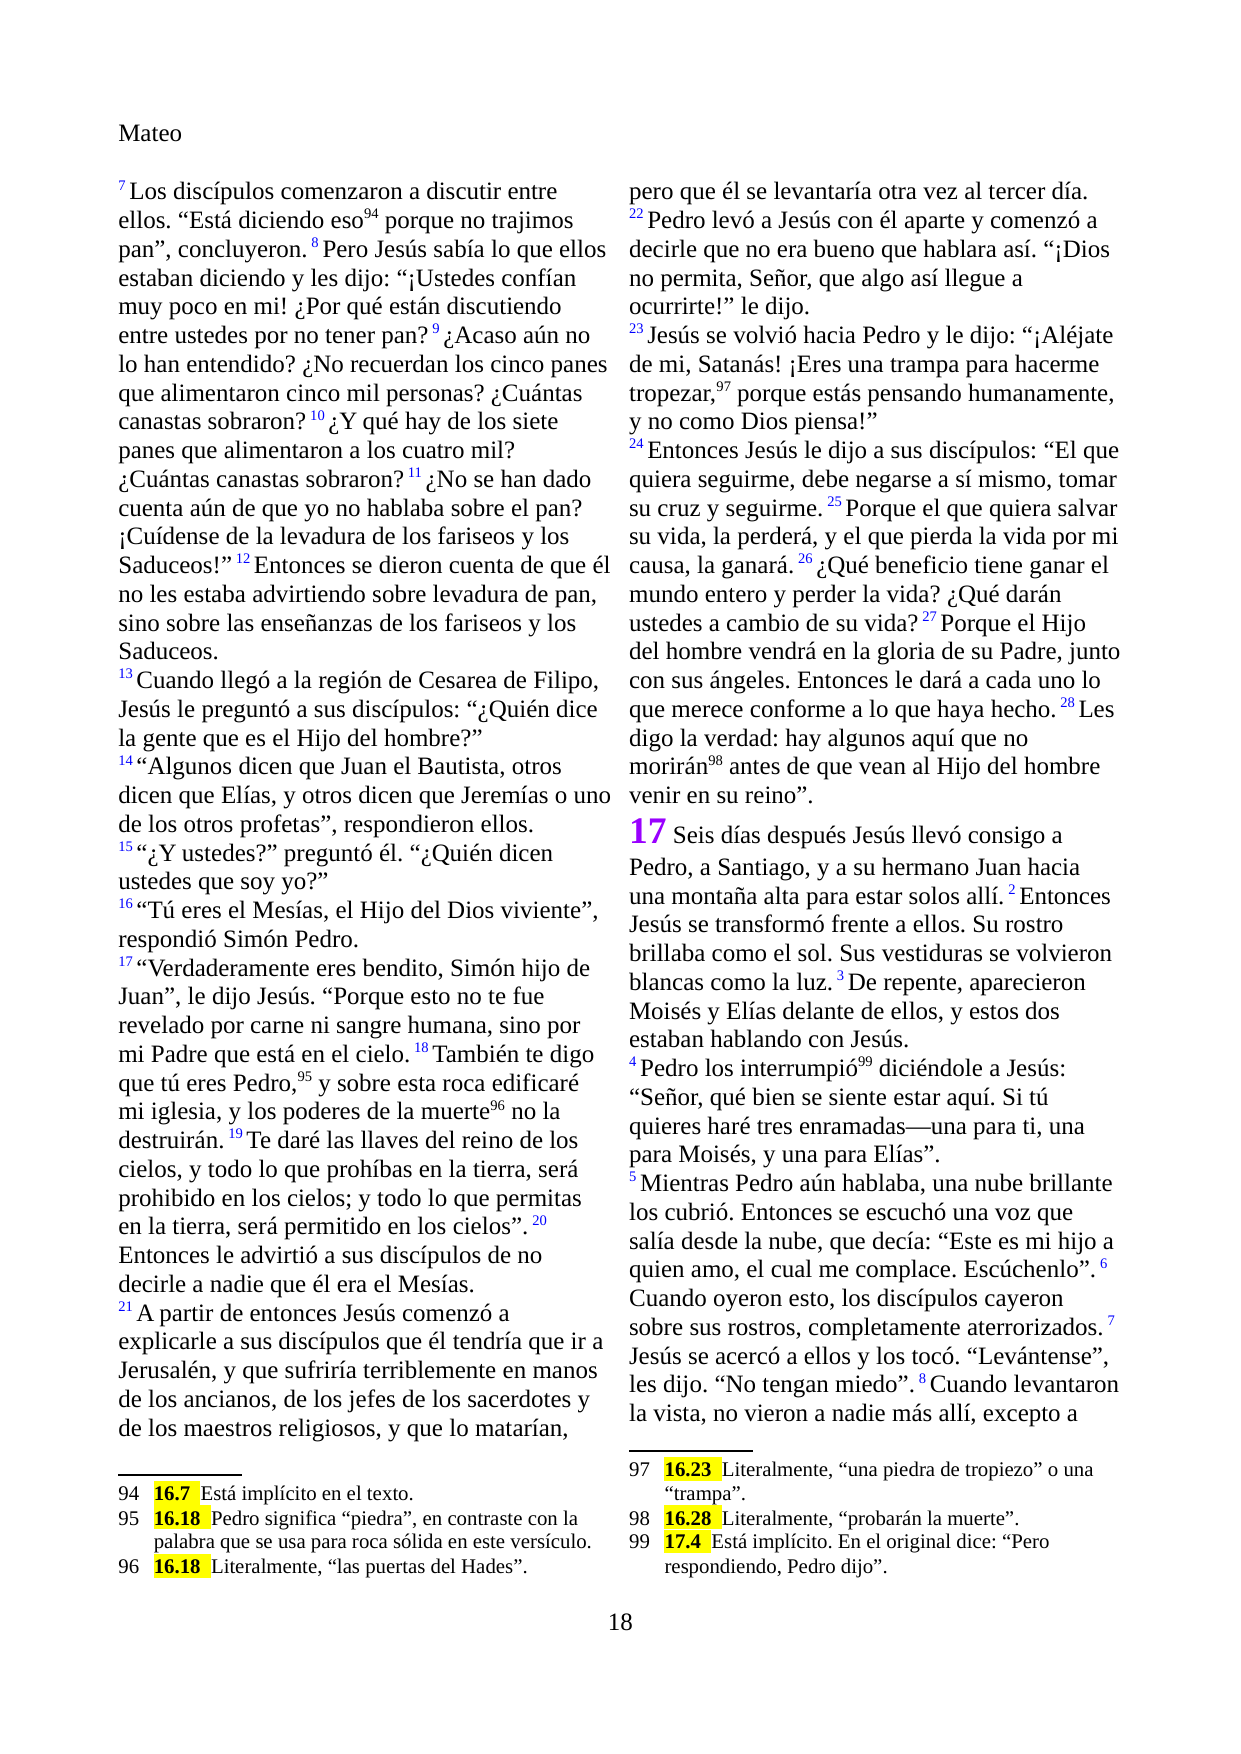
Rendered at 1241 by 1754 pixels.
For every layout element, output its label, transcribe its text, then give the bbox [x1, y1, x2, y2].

text 23 Jesús se volvió hacia Pedro y le dijo: “¡Aléjate de mi, Satanás! ¡Eres una trampa para hacerme tropezar, porque estás pensando humanamente, y no como Dios piensa!” [629, 320, 1122, 435]
text 17 Seis días después Jesús llevó consigo a Pedro, a Santiago, y a su hermano Juan hacia una montaña alta para estar solos allí. 2 Entonces Jesús se transformó frente a ellos. Su rostro brillaba como el sol. Sus vestiduras se volvieron blancas como la luz. 3 De repente, aparecieron Moisés y Elías delante de ellos, y estos dos estaban hablando con Jesús. [629, 809, 1122, 1053]
text 5 Mientras Pedro aún hablaba, una nube brillante los cubrió. Entonces se escuchó una voz que salía desde la nube, que decía: “Este es mi hijo a quien amo, el cual me complace. Escúchenlo”. 6 Cuando oyeron esto, los discípulos cayeron sobre sus rostros, completamente aterrorizados. 7 Jesús se acercó a ellos y los tocó. “Levántense”, les dijo. “No tengan miedo”. 8 Cuando levantaron la vista, no vieron a nadie más allí, excepto a [629, 1168, 1122, 1427]
text 16.7 Está implícito en el texto. [118, 1481, 154, 1505]
text 16 “Tú eres el Mesías, el Hijo del Dios viviente”, respondió Simón Pedro. [118, 895, 611, 953]
text pero que él se levantaría otra vez al tercer día. [629, 176, 1122, 205]
text 16.23 Literalmente, “una piedra de tropiezo” o una “trampa”. [629, 1457, 1122, 1505]
text 16.18 Pedro significa “piedra”, en contraste con la palabra que se usa para roca sólida en este versículo. [118, 1505, 611, 1553]
text 4 Pedro los interrumpió diciéndole a Jesús: “Señor, qué bien se siente estar aquí. Si tú quieres haré tres enramadas—una para ti, una para Moisés, y una para Elías”. [629, 1053, 1122, 1168]
text 16.18 Literalmente, “las puertas del Hades”. [118, 1553, 611, 1578]
text 17 “Verdaderamente eres bendito, Simón hijo de Juan”, le dijo Jesús. “Porque esto no te fue revelado por carne ni sangre humana, sino por mi Padre que está en el cielo. 18 También te digo que tú eres Pedro, y sobre esta roca edificaré mi iglesia, y los poderes de la muerte no la destruirán. 19 Te daré las llaves del reino de los cielos, y todo lo que prohíbas en la tierra, será prohibido en los cielos; y todo lo que permitas en la tierra, será permitido en los cielos”. 20 Entonces le advirtió a sus discípulos de no decirle a nadie que él era el Mesías. [118, 953, 611, 1298]
text 14 “Algunos dicen que Juan el Bautista, otros dicen que Elías, y otros dicen que Jeremías o uno de los otros profetas”, respondieron ellos. [118, 751, 611, 838]
text 7 Los discípulos comenzaron a discutir entre ellos. “Está diciendo eso porque no trajimos pan”, concluyeron. 8 Pero Jesús sabía lo que ellos estaban diciendo y les dijo: “¡Ustedes confían muy poco en mi! ¿Por qué están discutiendo entre ustedes por no tener pan? 9 ¿Acaso aún no lo han entendido? ¿No recuerdan los cinco panes que alimentaron cinco mil personas? ¿Cuántas canastas sobraron? 10 ¿Y qué hay de los siete panes que alimentaron a los cuatro mil? ¿Cuántas canastas sobraron? 11 ¿No se han dado cuenta aún de que yo no hablaba sobre el pan? ¡Cuídense de la levadura de los fariseos y los Saduceos!” 12 Entonces se dieron cuenta de que él no les estaba advirtiendo sobre levadura de pan, sino sobre las enseñanzas de los fariseos y los Saduceos. [118, 176, 611, 665]
text 21 A partir de entonces Jesús comenzó a explicarle a sus discípulos que él tendría que ir a Jerusalén, y que sufriría terriblemente en manos de los ancianos, de los jefes de los sacerdotes y de los maestros religiosos, y que lo matarían, [118, 1298, 611, 1441]
text 15 “¿Y ustedes?” preguntó él. “¿Quién dicen ustedes que soy yo?” [118, 838, 611, 895]
text 16.28 Literalmente, “probarán la muerte”. [629, 1505, 664, 1529]
text 16.28 Literalmente, “probarán la muerte”. [722, 1505, 1122, 1529]
text 16.7 Está implícito en el texto. [200, 1481, 611, 1505]
text 17.4 Está implícito. En el original dice: “Pero respondiendo, Pedro dijo”. [629, 1529, 1122, 1578]
text 24 Entonces Jesús le dijo a sus discípulos: “El que quiera seguirme, debe negarse a sí mismo, tomar su cruz y seguirme. 25 Porque el que quiera salvar su vida, la perderá, y el que pierda la vida por mi causa, la ganará. 26 ¿Qué beneficio tiene ganar el mundo entero y perder la vida? ¿Qué darán ustedes a cambio de su vida? 27 Porque el Hijo del hombre vendrá en la gloria de su Padre, junto con sus ángeles. Entonces le dará a cada uno lo que merece conforme a lo que haya hecho. 28 Les digo la verdad: hay algunos aquí que no morirán antes de que vean al Hijo del hombre venir en su reino”. [629, 435, 1122, 809]
text 13 Cuando llegó a la región de Cesarea de Filipo, Jesús le preguntó a sus discípulos: “¿Quién dice la gente que es el Hijo del hombre?” [118, 665, 611, 751]
text 22 Pedro levó a Jesús con él aparte y comenzó a decirle que no era bueno que hablara así. “¡Dios no permita, Señor, que algo así llegue a ocurrirte!” le dijo. [629, 205, 1122, 320]
